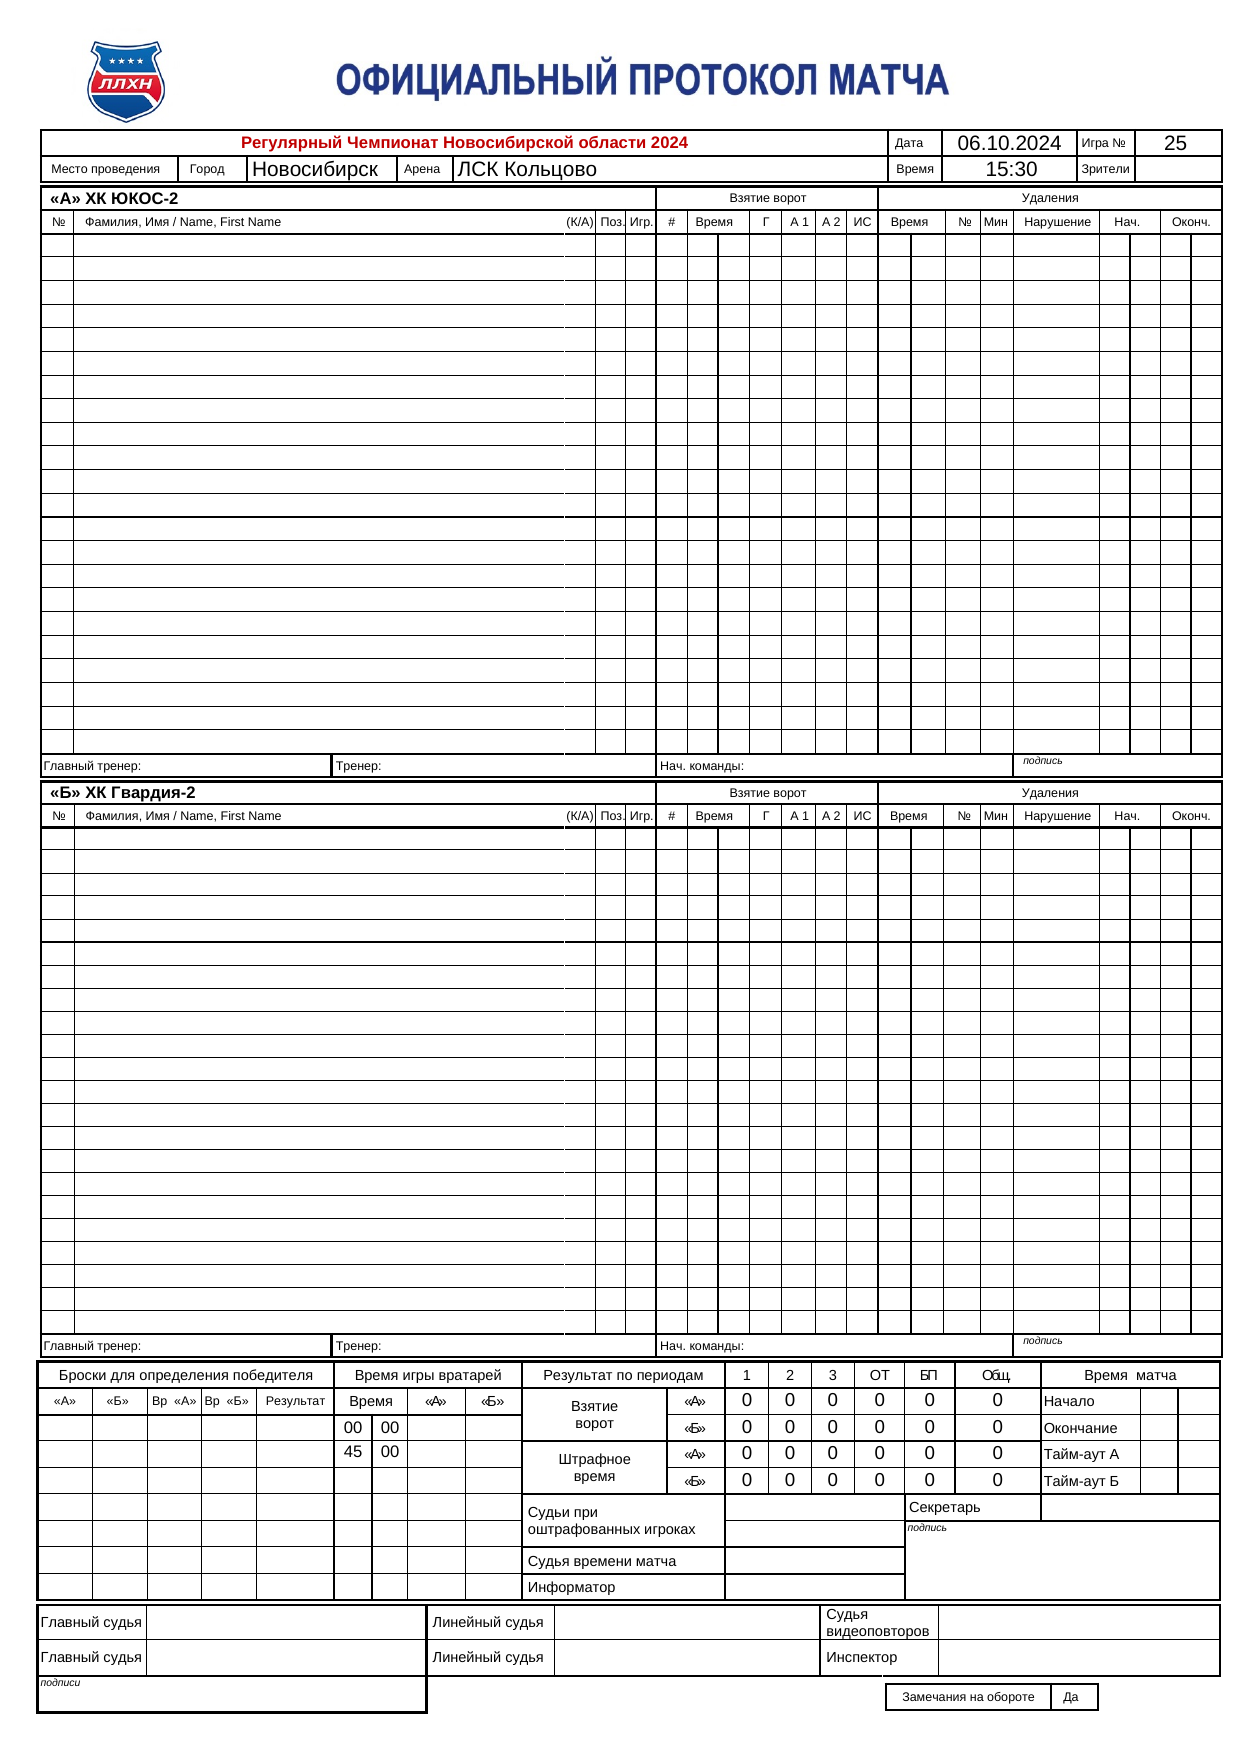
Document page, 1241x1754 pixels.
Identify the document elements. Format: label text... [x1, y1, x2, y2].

table_cell [816, 470, 846, 493]
table_cell [750, 328, 781, 351]
table_cell [565, 588, 595, 611]
table_header Взятие ворот [657, 188, 877, 209]
table_cell [75, 989, 564, 1011]
table_cell [626, 943, 655, 964]
table_cell [944, 920, 980, 941]
table_cell [1192, 588, 1221, 611]
table_cell [373, 1574, 407, 1599]
table_cell [1192, 829, 1221, 849]
table_cell [1100, 541, 1129, 564]
table_cell [1161, 1219, 1190, 1241]
table_cell [782, 1242, 815, 1264]
table_cell [847, 1012, 877, 1033]
table_cell [688, 874, 717, 895]
table_cell [1131, 494, 1160, 516]
table_cell [879, 1288, 910, 1310]
table_cell Линейный судья [428, 1640, 554, 1675]
table_cell [981, 1081, 1013, 1103]
table_cell А 1 [782, 211, 815, 233]
table_cell [879, 518, 910, 540]
table_cell [981, 494, 1013, 516]
table_cell [912, 352, 945, 374]
table_cell [912, 281, 945, 303]
table_cell [946, 565, 980, 587]
table_cell [657, 1196, 687, 1218]
table_cell [688, 659, 717, 682]
table_cell [981, 399, 1013, 422]
table_cell [1192, 257, 1221, 280]
table_cell Место проведения [42, 157, 177, 181]
table_cell [1014, 565, 1099, 587]
table_cell [1192, 446, 1221, 469]
table_cell [912, 541, 945, 564]
table_cell [1014, 896, 1099, 918]
table_cell Время [879, 805, 943, 826]
table_cell [912, 989, 943, 1011]
table_cell [981, 943, 1013, 964]
table_cell [719, 588, 749, 611]
table_cell [74, 588, 564, 611]
table_cell [1014, 659, 1099, 682]
table_cell 0 [769, 1389, 811, 1413]
table_cell [719, 707, 749, 729]
table_cell [626, 1196, 655, 1218]
table_cell [1100, 257, 1129, 280]
table_cell [1100, 1081, 1129, 1103]
table_cell [879, 874, 910, 895]
table_cell [657, 1242, 687, 1264]
table_cell [912, 257, 945, 280]
table_cell [816, 305, 846, 327]
table_cell [1192, 235, 1221, 256]
table_cell [1131, 1173, 1160, 1195]
table_cell [74, 352, 564, 374]
table_cell [981, 588, 1013, 611]
table_cell [626, 612, 655, 634]
table_cell [1192, 1104, 1221, 1126]
table_cell [719, 636, 749, 658]
table_cell [1161, 1035, 1190, 1057]
table_cell [816, 518, 846, 540]
table_header 3 [812, 1363, 854, 1387]
table_cell 0 [726, 1389, 768, 1413]
table_cell [42, 1081, 74, 1103]
table_cell [1131, 257, 1160, 280]
table_cell [626, 1081, 655, 1103]
table_cell [335, 1468, 371, 1493]
table_cell [816, 966, 846, 987]
table_cell [1014, 1035, 1099, 1057]
table_cell [42, 829, 74, 849]
table_cell [1131, 1265, 1160, 1287]
table_cell [1161, 659, 1190, 682]
table_cell [946, 518, 980, 540]
table_cell 0 [812, 1389, 854, 1413]
table_cell [1131, 874, 1160, 895]
table_cell [42, 541, 73, 564]
table_cell [596, 1173, 625, 1195]
table_cell [74, 399, 564, 422]
table_cell [688, 1242, 717, 1264]
table_cell [626, 1265, 655, 1287]
table_cell [816, 896, 846, 918]
table_cell [626, 1012, 655, 1033]
table_cell [1161, 683, 1190, 706]
table_cell [1161, 281, 1190, 303]
table_cell [42, 1196, 74, 1218]
table_cell [847, 470, 877, 493]
table_cell [565, 636, 595, 658]
table_cell [1192, 850, 1221, 872]
table_cell [657, 612, 687, 634]
table_cell [750, 943, 781, 964]
table_cell [1100, 1219, 1129, 1241]
table_cell [626, 376, 655, 398]
table_cell [565, 446, 595, 469]
table_cell [688, 1173, 717, 1195]
table_cell [257, 1494, 333, 1520]
table_cell [1161, 352, 1190, 374]
table_cell [981, 896, 1013, 918]
table_cell [1161, 1058, 1190, 1079]
table_cell [946, 683, 980, 706]
table_cell [1014, 588, 1099, 611]
table_cell [782, 1012, 815, 1033]
table_cell [782, 1127, 815, 1149]
table_cell [1161, 1196, 1190, 1218]
table_cell [1100, 423, 1129, 445]
table_cell [719, 281, 749, 303]
table_cell [1192, 896, 1221, 918]
table_cell [912, 1150, 943, 1172]
table_cell [596, 920, 625, 941]
table_cell [816, 1035, 846, 1057]
table_cell [879, 1150, 910, 1172]
table_cell [688, 328, 717, 351]
table_cell [981, 305, 1013, 327]
table_cell [74, 376, 564, 398]
table_cell 0 [956, 1468, 1040, 1493]
table_cell [726, 1521, 904, 1546]
table_cell [719, 612, 749, 634]
table_cell [1100, 1288, 1129, 1310]
table_cell [1161, 1081, 1190, 1103]
table_cell [1014, 707, 1099, 729]
table_cell Мин [981, 211, 1013, 233]
table_cell [257, 1574, 333, 1599]
table_cell [596, 235, 625, 256]
table_cell [657, 1288, 687, 1310]
table_cell [42, 850, 74, 872]
table_cell [74, 305, 564, 327]
table_cell [565, 470, 595, 493]
table_cell [688, 494, 717, 516]
table_cell [944, 1104, 980, 1126]
table_cell [782, 494, 815, 516]
table_cell [565, 989, 595, 1011]
table_cell [750, 352, 781, 374]
table_cell [657, 257, 687, 280]
table_cell [74, 707, 564, 729]
table_cell [42, 707, 73, 729]
table_cell [93, 1416, 147, 1440]
picture [5, 28, 1179, 129]
table_cell [726, 1575, 904, 1599]
table_cell [1014, 470, 1099, 493]
table_header 1 [726, 1363, 768, 1387]
table_cell [847, 1288, 877, 1310]
table_cell [75, 1081, 564, 1103]
table_cell [1192, 352, 1221, 374]
table_cell [782, 541, 815, 564]
table_cell [879, 1219, 910, 1241]
table_cell [981, 612, 1013, 634]
table_cell Нач. [1100, 805, 1160, 826]
table_cell [1161, 588, 1190, 611]
table_cell [944, 850, 980, 872]
table_cell [408, 1468, 465, 1493]
table_cell 0 [812, 1442, 854, 1467]
table_cell # [657, 211, 687, 233]
table_cell [816, 683, 846, 706]
table_cell 15:30 [943, 157, 1076, 181]
table_cell [596, 850, 625, 872]
table_cell [1192, 1242, 1221, 1264]
table_cell [688, 989, 717, 1011]
table_cell Арена [398, 157, 452, 181]
table_cell [1192, 636, 1221, 658]
table_cell [719, 920, 749, 941]
table_cell [626, 1288, 655, 1310]
table_cell Фамилия, Имя / Name, First Name [75, 805, 565, 826]
table_cell [148, 1574, 201, 1599]
table_cell 0 [855, 1468, 904, 1493]
table_cell [688, 730, 717, 753]
table_cell № [946, 211, 980, 233]
table_cell [75, 1035, 564, 1057]
table_cell [42, 565, 73, 587]
table_header Время игры вратарей [335, 1363, 521, 1387]
table_cell [565, 305, 595, 327]
table_cell [626, 730, 655, 753]
table_cell Г [750, 805, 781, 826]
table_cell [688, 1081, 717, 1103]
table_cell 0 [855, 1442, 904, 1467]
table_cell [1099, 1682, 1220, 1711]
table_cell [981, 1265, 1013, 1287]
table_cell [1014, 989, 1099, 1011]
table_cell Поз. [596, 805, 625, 826]
table_cell [626, 1173, 655, 1195]
table_cell [657, 659, 687, 682]
table_cell [750, 966, 781, 987]
table_cell [1192, 683, 1221, 706]
table_cell [946, 235, 980, 256]
table_cell [688, 541, 717, 564]
table_cell [657, 850, 687, 872]
table_cell [1131, 896, 1160, 918]
table_cell Судьи при оштрафованных игроках [523, 1495, 724, 1546]
table_cell [750, 659, 781, 682]
table_cell [719, 1035, 749, 1057]
table_cell [912, 588, 945, 611]
table_cell [912, 423, 945, 445]
table_cell [1192, 989, 1221, 1011]
table_cell [782, 1173, 815, 1195]
table_cell [816, 446, 846, 469]
table_cell [816, 541, 846, 564]
table_cell [816, 1311, 846, 1333]
table_cell [816, 1081, 846, 1103]
table_cell [596, 1035, 625, 1057]
table_cell [816, 1173, 846, 1195]
table_header Удаления [879, 188, 1221, 209]
table_cell [879, 943, 910, 964]
table_cell [75, 1058, 564, 1079]
table_cell [879, 1081, 910, 1103]
table_cell [847, 966, 877, 987]
table_cell [1014, 518, 1099, 540]
table_cell Результат [257, 1389, 333, 1413]
table_cell [688, 399, 717, 422]
table_cell [1161, 328, 1190, 351]
table_cell [1131, 1127, 1160, 1149]
table_cell [750, 1288, 781, 1310]
table_cell [565, 943, 595, 964]
table_cell [879, 707, 910, 729]
table_cell [565, 896, 595, 918]
table_cell [847, 1104, 877, 1126]
table_cell [912, 636, 945, 658]
table_cell [657, 399, 687, 422]
table_cell [596, 1311, 625, 1333]
table_cell [596, 446, 625, 469]
table_header Результат по периодам [523, 1363, 724, 1387]
table_cell [596, 470, 625, 493]
table_cell [1014, 399, 1099, 422]
table_cell 0 [905, 1389, 954, 1413]
table_cell [1161, 423, 1190, 445]
table_cell [981, 1196, 1013, 1218]
table_cell [1131, 328, 1160, 351]
table_cell [847, 257, 877, 280]
table_cell [981, 257, 1013, 280]
table_cell [335, 1574, 371, 1599]
table_cell [1161, 494, 1190, 516]
table_cell [879, 1242, 910, 1264]
table_cell [202, 1521, 256, 1546]
table_cell [879, 683, 910, 706]
table_cell [782, 257, 815, 280]
table_cell [42, 1173, 74, 1195]
table_cell [1100, 683, 1129, 706]
table_cell [1161, 707, 1190, 729]
table_cell [565, 1242, 595, 1264]
table_cell [981, 376, 1013, 398]
table_cell А 2 [816, 805, 846, 826]
table_cell [944, 1127, 980, 1149]
table_cell [1131, 352, 1160, 374]
table_cell [596, 494, 625, 516]
table_cell [879, 494, 910, 516]
table_cell Вр «А» [148, 1389, 201, 1413]
table_cell [626, 494, 655, 516]
table_cell [626, 235, 655, 256]
table_cell Нач. команды: [657, 755, 1012, 776]
table_cell [42, 470, 73, 493]
table_cell [944, 989, 980, 1011]
table_cell Оконч. [1161, 805, 1221, 826]
table_cell [1014, 1265, 1099, 1287]
table_cell [719, 470, 749, 493]
table_cell [626, 423, 655, 445]
table_cell [1161, 966, 1190, 987]
table_cell [596, 305, 625, 327]
table_cell [847, 989, 877, 1011]
table_cell [565, 1265, 595, 1287]
table_cell [42, 943, 74, 964]
table_cell [596, 1104, 625, 1126]
table_cell Город [179, 157, 246, 181]
table_cell [879, 850, 910, 872]
table_cell Игр. [626, 805, 655, 826]
table_cell «А» [39, 1389, 92, 1413]
table_cell [626, 896, 655, 918]
table_cell [1192, 730, 1221, 753]
table_cell [816, 565, 846, 587]
table_cell [1131, 518, 1160, 540]
table_cell [782, 518, 815, 540]
table_cell [688, 281, 717, 303]
table_cell [944, 1058, 980, 1079]
table_cell [1014, 423, 1099, 445]
table_cell [946, 352, 980, 374]
table_cell [750, 1150, 781, 1172]
table_cell [816, 874, 846, 895]
table_cell [719, 1196, 749, 1218]
table_cell [1192, 707, 1221, 729]
table_cell Главный тренер: [42, 1335, 330, 1356]
table_cell [1192, 1173, 1221, 1195]
table_cell [750, 850, 781, 872]
table_cell [202, 1441, 256, 1467]
table_cell Вр «Б» [202, 1389, 256, 1413]
table_cell [626, 874, 655, 895]
table_cell [75, 850, 564, 872]
table_cell [657, 683, 687, 706]
table_cell [1100, 470, 1129, 493]
table_cell (К/А) [565, 211, 595, 233]
table_cell [912, 683, 945, 706]
table_cell 45 [335, 1441, 371, 1467]
table_cell [74, 612, 564, 634]
table_cell Поз. [596, 211, 625, 233]
table_cell [42, 920, 74, 941]
table_cell [202, 1494, 256, 1520]
table_cell [596, 376, 625, 398]
table_cell [750, 730, 781, 753]
table_cell [688, 683, 717, 706]
table_cell [466, 1494, 521, 1520]
table_cell [688, 1196, 717, 1218]
table_cell [750, 376, 781, 398]
table_cell [750, 920, 781, 941]
table_cell [816, 1058, 846, 1079]
table_cell [719, 1311, 749, 1333]
table_cell [42, 1035, 74, 1057]
table_cell [816, 920, 846, 941]
table_cell [657, 1058, 687, 1079]
table_cell [466, 1521, 521, 1546]
table_cell [596, 1219, 625, 1241]
table_cell [626, 683, 655, 706]
table_cell [147, 1606, 425, 1639]
table_cell [1014, 494, 1099, 516]
table_cell [750, 1104, 781, 1126]
table_cell [596, 874, 625, 895]
table_cell [944, 1242, 980, 1264]
table_cell [657, 1081, 687, 1103]
table_cell [657, 1127, 687, 1149]
table_cell 0 [956, 1415, 1040, 1440]
table_cell [816, 235, 846, 256]
table_cell [42, 1104, 74, 1126]
table_cell [596, 257, 625, 280]
table_cell [74, 470, 564, 493]
table_cell [719, 850, 749, 872]
table_cell [688, 1219, 717, 1241]
table_cell Время [688, 211, 749, 233]
table_cell [1192, 1288, 1221, 1310]
table_cell [596, 1012, 625, 1033]
table_cell [565, 874, 595, 895]
table_cell [1192, 305, 1221, 327]
table_cell [148, 1416, 201, 1440]
table_cell [626, 257, 655, 280]
table_cell [912, 1058, 943, 1079]
table_cell [565, 423, 595, 445]
table_cell Инспектор [821, 1640, 938, 1675]
table_cell [981, 1242, 1013, 1264]
table_cell [847, 541, 877, 564]
table_cell [719, 376, 749, 398]
table_cell [1161, 920, 1190, 941]
table_cell [847, 707, 877, 729]
table_cell [1161, 305, 1190, 327]
table_cell [688, 1012, 717, 1033]
table_cell [626, 470, 655, 493]
table_cell 0 [769, 1468, 811, 1493]
table_cell [75, 1219, 564, 1241]
table_cell [946, 305, 980, 327]
table_cell [879, 966, 910, 987]
table_cell [42, 966, 74, 987]
table_cell [782, 1288, 815, 1310]
table_cell [596, 541, 625, 564]
table_cell 00 [373, 1416, 407, 1440]
table_cell [39, 1494, 92, 1520]
table_cell [1192, 399, 1221, 422]
table_cell [565, 850, 595, 872]
table_cell [1014, 257, 1099, 280]
table_cell подпись [1014, 1335, 1221, 1356]
table_cell «А» [408, 1389, 465, 1413]
table_cell [879, 257, 910, 280]
table_cell [148, 1468, 201, 1493]
table_cell [782, 376, 815, 398]
table_cell [912, 446, 945, 469]
table_cell [596, 636, 625, 658]
table_cell [1131, 1311, 1160, 1333]
table_cell [1192, 565, 1221, 587]
table_cell [1131, 565, 1160, 587]
table_cell [847, 518, 877, 540]
table_header «А» ХК ЮКОС-2 [42, 188, 655, 209]
table_cell [596, 281, 625, 303]
table_cell [74, 518, 564, 540]
table_cell [912, 966, 943, 987]
table_cell Время [889, 157, 941, 181]
table_cell [816, 328, 846, 351]
table_cell [1131, 659, 1160, 682]
table_cell [912, 1265, 943, 1287]
table_cell [74, 730, 564, 753]
table_cell Фамилия, Имя / Name, First Name [74, 211, 565, 233]
table_cell [847, 920, 877, 941]
table_cell [782, 707, 815, 729]
table_cell [42, 423, 73, 445]
table_cell [912, 612, 945, 634]
table_cell [596, 518, 625, 540]
table_cell [782, 1219, 815, 1241]
table_cell [1192, 920, 1221, 941]
table_cell Игр. [626, 211, 655, 233]
table_cell [596, 1127, 625, 1149]
table_cell [626, 328, 655, 351]
table_cell [879, 1265, 910, 1287]
table_cell [565, 328, 595, 351]
table_cell [946, 446, 980, 469]
table_cell [565, 281, 595, 303]
table_cell [719, 305, 749, 327]
table_cell Тренер: [333, 1335, 655, 1356]
table_cell [39, 1547, 92, 1573]
table_cell Главный тренер: [42, 755, 330, 776]
table_cell [1131, 281, 1160, 303]
table_cell [1014, 305, 1099, 327]
table_cell [596, 565, 625, 587]
table_cell [946, 541, 980, 564]
table_cell [1131, 1104, 1160, 1126]
table_cell [981, 1058, 1013, 1079]
table_cell [688, 352, 717, 374]
table_cell [782, 305, 815, 327]
table_cell [944, 1219, 980, 1241]
table_cell [42, 1311, 74, 1333]
table_cell [1100, 281, 1129, 303]
table_cell [1161, 1265, 1190, 1287]
table_cell [912, 1196, 943, 1218]
table_cell [565, 1196, 595, 1218]
table_cell [1100, 565, 1129, 587]
table_cell [657, 1219, 687, 1241]
table_cell Судья времени матча [523, 1548, 724, 1573]
table_cell [596, 399, 625, 422]
table_cell [688, 850, 717, 872]
table_cell [148, 1441, 201, 1467]
table_cell Новосибирск [248, 157, 396, 181]
table_cell [408, 1521, 465, 1546]
table_cell [1131, 1150, 1160, 1172]
table_cell [75, 874, 564, 895]
table_cell [816, 1127, 846, 1149]
table_cell [466, 1574, 521, 1599]
table_cell [847, 730, 877, 753]
table_cell [750, 1058, 781, 1079]
table_cell [1100, 494, 1129, 516]
table_cell [1161, 850, 1190, 872]
table_cell [1131, 470, 1160, 493]
table_cell [42, 1012, 74, 1033]
table_cell [1100, 1127, 1129, 1149]
table_cell [42, 446, 73, 469]
table_cell подпись [906, 1522, 1219, 1599]
table_cell [657, 305, 687, 327]
table_cell [750, 829, 781, 849]
table_cell [981, 1012, 1013, 1033]
table_cell Тренер: [333, 755, 655, 776]
table_cell [816, 1219, 846, 1241]
table_header Дата [889, 131, 941, 155]
table_cell [782, 1081, 815, 1103]
table_cell [816, 423, 846, 445]
table_cell [912, 1242, 943, 1264]
table_cell 0 [726, 1468, 768, 1493]
table_cell [42, 1288, 74, 1310]
table_cell [626, 989, 655, 1011]
table_cell [750, 281, 781, 303]
table_cell [75, 896, 564, 918]
table_cell [726, 1548, 904, 1573]
table_cell [1014, 1012, 1099, 1033]
table_cell [42, 1127, 74, 1149]
table_cell [816, 494, 846, 516]
table_cell [782, 235, 815, 256]
table_cell [1014, 1081, 1099, 1103]
table_cell [596, 943, 625, 964]
table_cell [816, 829, 846, 849]
table_cell [912, 494, 945, 516]
table_cell [816, 352, 846, 374]
table_cell [1131, 1196, 1160, 1218]
table_cell [1100, 659, 1129, 682]
table_cell Информатор [523, 1575, 724, 1599]
table_cell [257, 1441, 333, 1467]
table_cell [657, 1311, 687, 1333]
table_cell [1131, 829, 1160, 849]
table_cell [981, 874, 1013, 895]
table_cell [1100, 518, 1129, 540]
table_cell [981, 541, 1013, 564]
table_cell 0 [769, 1442, 811, 1467]
table_cell «Б » [466, 1389, 521, 1413]
table_cell [879, 328, 910, 351]
table_cell [626, 565, 655, 587]
table_cell [879, 399, 910, 422]
table_cell [981, 966, 1013, 987]
table_cell [816, 943, 846, 964]
table_cell [1100, 305, 1129, 327]
table_cell [1141, 1468, 1177, 1493]
table_header «Б» ХК Гвардия-2 [42, 783, 655, 803]
table_cell [148, 1494, 201, 1520]
table_cell [981, 1150, 1013, 1172]
table_cell [879, 659, 910, 682]
table_cell [847, 305, 877, 327]
table_cell [1100, 829, 1129, 849]
table_cell [93, 1574, 147, 1599]
table_cell [75, 1265, 564, 1287]
table_cell [879, 588, 910, 611]
table_cell Нарушение [1014, 805, 1099, 826]
table_cell [1100, 730, 1129, 753]
table_cell [944, 1081, 980, 1103]
table_cell [750, 1127, 781, 1149]
table_cell [944, 1150, 980, 1172]
table_cell [657, 943, 687, 964]
table_cell [782, 1196, 815, 1218]
table_cell [1100, 874, 1129, 895]
table_cell Начало [1042, 1389, 1140, 1413]
table_cell [912, 518, 945, 540]
table_cell [657, 829, 687, 849]
table_cell [1161, 541, 1190, 564]
table_cell [981, 850, 1013, 872]
table_cell [657, 874, 687, 895]
table_cell [750, 588, 781, 611]
table_cell [1014, 874, 1099, 895]
table_cell [1161, 874, 1190, 895]
table_cell [944, 1288, 980, 1310]
table_cell [1100, 1173, 1129, 1195]
table_cell [1042, 1495, 1219, 1520]
table_cell [565, 707, 595, 729]
table_cell [847, 352, 877, 374]
table_cell [1161, 1150, 1190, 1172]
table_cell [847, 399, 877, 422]
table_cell [74, 257, 564, 280]
table_cell [912, 943, 943, 964]
table_cell [657, 1265, 687, 1287]
table_cell [74, 446, 564, 469]
table_cell [981, 730, 1013, 753]
table_cell [596, 1288, 625, 1310]
table_cell А 2 [816, 211, 846, 233]
table_cell [596, 588, 625, 611]
table_cell [816, 707, 846, 729]
table_cell № [944, 805, 980, 826]
table_cell [75, 1012, 564, 1033]
table_cell [626, 707, 655, 729]
table_cell [42, 896, 74, 918]
table_cell [782, 399, 815, 422]
table_cell [93, 1521, 147, 1546]
table_cell [912, 328, 945, 351]
table_cell [657, 1173, 687, 1195]
table_cell [1192, 943, 1221, 964]
table_cell [626, 1127, 655, 1149]
table_cell [912, 305, 945, 327]
table_cell (К/А) [565, 805, 595, 826]
table_cell [1131, 1219, 1160, 1241]
table_cell [565, 1311, 595, 1333]
table_cell [1161, 470, 1190, 493]
table_cell [879, 730, 910, 753]
table_cell [565, 612, 595, 634]
table_cell [912, 1173, 943, 1195]
table_cell [42, 636, 73, 658]
table_cell [944, 1196, 980, 1218]
table_cell [1100, 943, 1129, 964]
table_cell [750, 305, 781, 327]
table_cell [847, 328, 877, 351]
table_cell [688, 446, 717, 469]
table_cell [596, 1265, 625, 1287]
table_cell [596, 730, 625, 753]
table_cell [750, 1035, 781, 1057]
table_cell [944, 1035, 980, 1057]
table_cell [750, 518, 781, 540]
table_cell [1161, 989, 1190, 1011]
table_cell № [42, 805, 74, 826]
table_cell [719, 1081, 749, 1103]
table_cell [565, 1127, 595, 1149]
table_cell 0 [812, 1468, 854, 1493]
table_cell Взятие ворот [523, 1389, 666, 1440]
table_cell [719, 966, 749, 987]
table_header Игра № [1078, 131, 1134, 155]
table_cell [1014, 1242, 1099, 1264]
table_cell [1014, 1288, 1099, 1310]
table_cell [946, 730, 980, 753]
table_cell [1192, 1035, 1221, 1057]
table_cell [719, 683, 749, 706]
table_cell [879, 1173, 910, 1195]
table_cell [1161, 636, 1190, 658]
table_cell [719, 1127, 749, 1149]
table_cell [1100, 896, 1129, 918]
table_cell [981, 707, 1013, 729]
table_cell [944, 829, 980, 849]
table_cell [657, 470, 687, 493]
table_cell [1131, 1288, 1160, 1310]
table_cell [782, 659, 815, 682]
table_cell [879, 352, 910, 374]
table_cell [657, 1150, 687, 1172]
table_cell [912, 1219, 943, 1241]
table_cell [74, 565, 564, 587]
table_cell [719, 829, 749, 849]
table_cell [879, 1012, 910, 1033]
table_cell [74, 235, 564, 256]
table_cell [847, 896, 877, 918]
table_cell [1131, 989, 1160, 1011]
table_cell [981, 281, 1013, 303]
table_cell [719, 1104, 749, 1126]
table_cell [257, 1521, 333, 1546]
table_cell [946, 376, 980, 398]
table_cell [981, 989, 1013, 1011]
table_cell [1192, 966, 1221, 987]
table_cell [257, 1416, 333, 1440]
table_cell Тайм-аут А [1042, 1441, 1140, 1467]
table_cell [879, 612, 910, 634]
table_cell [879, 565, 910, 587]
table_cell [1161, 896, 1190, 918]
table_cell [1100, 989, 1129, 1011]
table_cell [1179, 1468, 1219, 1493]
table_cell [816, 1012, 846, 1033]
table_cell [750, 1242, 781, 1264]
table_cell [946, 281, 980, 303]
table_cell [1131, 1012, 1160, 1033]
table_cell [688, 588, 717, 611]
table_cell [879, 235, 910, 256]
table_cell [1014, 1127, 1099, 1149]
table_cell [688, 966, 717, 987]
table_cell [981, 1288, 1013, 1310]
table_cell [1131, 730, 1160, 753]
table_cell [657, 376, 687, 398]
table_cell [816, 281, 846, 303]
table_cell [750, 1219, 781, 1241]
table_cell [981, 920, 1013, 941]
table_cell Судья видеоповторов [821, 1606, 938, 1639]
table_cell [42, 1058, 74, 1079]
table_cell [596, 423, 625, 445]
table_cell [879, 1196, 910, 1218]
table_cell [688, 943, 717, 964]
table_cell [1131, 612, 1160, 634]
table_cell [847, 850, 877, 872]
table_cell [1131, 399, 1160, 422]
table_cell [879, 1058, 910, 1079]
table_cell [719, 874, 749, 895]
table_cell [1192, 376, 1221, 398]
table_cell [42, 281, 73, 303]
table_cell [912, 399, 945, 422]
table_cell [688, 612, 717, 634]
table_cell [912, 1311, 943, 1333]
table_cell Главный судья [39, 1606, 146, 1639]
table_cell [1161, 730, 1190, 753]
table_cell [782, 636, 815, 658]
table_cell [1179, 1441, 1219, 1467]
table_cell [750, 470, 781, 493]
table_cell [688, 1104, 717, 1126]
table_cell [596, 1196, 625, 1218]
table_cell [39, 1468, 92, 1493]
table_cell [657, 920, 687, 941]
table_cell [688, 1150, 717, 1172]
table_cell [912, 565, 945, 587]
table_cell # [657, 805, 687, 826]
table_cell «А» [668, 1389, 724, 1413]
table_cell [847, 1127, 877, 1149]
table_cell [912, 1012, 943, 1033]
table_cell [39, 1441, 92, 1467]
table_cell [1100, 1196, 1129, 1218]
table_cell [750, 683, 781, 706]
table_cell [565, 1035, 595, 1057]
table_cell [879, 1311, 910, 1333]
table_cell [1014, 730, 1099, 753]
table_cell [1131, 636, 1160, 658]
table_cell [750, 1265, 781, 1287]
table_cell [847, 829, 877, 849]
table_cell [1100, 636, 1129, 658]
table_cell [1141, 1415, 1177, 1440]
table_cell Главный судья [39, 1640, 146, 1675]
table_cell [847, 565, 877, 587]
table_cell [1100, 966, 1129, 987]
table_cell [1192, 328, 1221, 351]
table_cell Линейный судья [428, 1606, 554, 1639]
table_cell [981, 446, 1013, 469]
table_cell [847, 943, 877, 964]
table_cell [719, 1288, 749, 1310]
table_cell [750, 707, 781, 729]
table_cell [1192, 1058, 1221, 1079]
table_cell [847, 446, 877, 469]
table_cell [879, 636, 910, 658]
table_cell [912, 874, 943, 895]
table_cell [782, 1150, 815, 1172]
table_cell [1141, 1389, 1177, 1413]
table_cell [626, 659, 655, 682]
table_cell «Б» [93, 1389, 147, 1413]
table_cell [1161, 1104, 1190, 1126]
table_cell [847, 1081, 877, 1103]
table_cell [946, 659, 980, 682]
table_cell [879, 446, 910, 469]
table_cell [626, 636, 655, 658]
table_cell [912, 829, 943, 849]
table_cell [42, 659, 73, 682]
table_cell Зрители [1078, 157, 1134, 181]
table_cell ИС [847, 211, 877, 233]
table_cell [1014, 1150, 1099, 1172]
table_cell [1161, 1012, 1190, 1033]
table_cell [1100, 1242, 1129, 1264]
table_cell [816, 1104, 846, 1126]
table_cell [1179, 1389, 1219, 1413]
table_cell [719, 896, 749, 918]
table_header БП [905, 1363, 954, 1387]
table_cell 0 [905, 1415, 954, 1440]
table_cell [596, 829, 625, 849]
table_cell [1131, 235, 1160, 256]
table_cell [626, 305, 655, 327]
table_cell [782, 352, 815, 374]
table_cell [816, 1242, 846, 1264]
table_cell [596, 1242, 625, 1264]
table_cell [1100, 376, 1129, 398]
table_cell [1131, 588, 1160, 611]
table_cell [1100, 1104, 1129, 1126]
table_cell [657, 328, 687, 351]
table_cell [719, 541, 749, 564]
table_cell [1192, 518, 1221, 540]
table_cell [719, 1173, 749, 1195]
table_cell «Б» [668, 1468, 724, 1493]
table_cell [946, 494, 980, 516]
table_cell [1161, 376, 1190, 398]
table_cell [946, 328, 980, 351]
table_cell [782, 470, 815, 493]
table_header 06.10.2024 [943, 131, 1076, 155]
table_cell [42, 352, 73, 374]
table_cell [847, 1265, 877, 1287]
table_cell [782, 683, 815, 706]
table_cell [93, 1468, 147, 1493]
table_cell [1014, 636, 1099, 658]
table_cell [946, 423, 980, 445]
table_cell [1014, 1173, 1099, 1195]
table_cell [1100, 588, 1129, 611]
table_cell [912, 1104, 943, 1126]
table_cell ИС [847, 805, 877, 826]
table_cell [719, 352, 749, 374]
table_cell [1100, 707, 1129, 729]
table_cell [75, 1173, 564, 1195]
table_cell [466, 1468, 521, 1493]
table_cell [565, 518, 595, 540]
table_cell [42, 730, 73, 753]
table_cell [750, 1311, 781, 1333]
table_cell [74, 683, 564, 706]
table_cell Оконч. [1161, 211, 1221, 233]
table_header Удаления [879, 783, 1221, 803]
table_cell [782, 989, 815, 1011]
table_cell [688, 896, 717, 918]
table_cell 0 [855, 1389, 904, 1413]
table_cell [981, 1219, 1013, 1241]
table_cell [596, 659, 625, 682]
table_cell [879, 423, 910, 445]
table_cell [565, 920, 595, 941]
table_cell [1131, 1035, 1160, 1057]
table_cell [74, 423, 564, 445]
table_cell [657, 565, 687, 587]
table_cell [816, 636, 846, 658]
table_cell [373, 1494, 407, 1520]
table_cell [912, 1035, 943, 1057]
table_cell [1192, 1219, 1221, 1241]
table_cell [335, 1494, 371, 1520]
table_cell [1014, 376, 1099, 398]
table_cell [657, 281, 687, 303]
table_cell [1192, 612, 1221, 634]
table_cell [1161, 257, 1190, 280]
table_cell [1014, 446, 1099, 469]
table_cell [912, 1288, 943, 1310]
table_cell [257, 1547, 333, 1573]
table_cell [148, 1521, 201, 1546]
table_cell [847, 683, 877, 706]
table_cell [74, 541, 564, 564]
table_cell [981, 1311, 1013, 1333]
table_cell [981, 1104, 1013, 1126]
table_cell [626, 966, 655, 987]
table_cell [1161, 1311, 1190, 1333]
table_cell [373, 1468, 407, 1493]
table_cell [626, 446, 655, 469]
table_cell [74, 494, 564, 516]
table_cell [408, 1574, 465, 1599]
table_cell [42, 494, 73, 516]
table_cell Время [335, 1389, 407, 1413]
table_cell [42, 588, 73, 611]
table_header 25 [1136, 131, 1221, 155]
table_cell [1100, 446, 1129, 469]
table_cell [981, 1173, 1013, 1195]
table_cell [816, 850, 846, 872]
table_cell [688, 518, 717, 540]
table_cell [42, 518, 73, 540]
table_cell [1100, 1058, 1129, 1079]
table_cell [912, 659, 945, 682]
table_cell [847, 636, 877, 658]
table_cell [1014, 541, 1099, 564]
table_cell [1014, 966, 1099, 987]
table_cell [596, 612, 625, 634]
table_cell [750, 636, 781, 658]
table_cell [74, 636, 564, 658]
table_cell 00 [373, 1441, 407, 1467]
table_cell [1161, 235, 1190, 256]
table_cell [626, 281, 655, 303]
table_cell Время [879, 211, 945, 233]
table_cell [816, 376, 846, 398]
table_cell [879, 1127, 910, 1149]
table_cell [782, 1058, 815, 1079]
table_cell [847, 1242, 877, 1264]
table_cell подпись [1014, 755, 1221, 776]
table_cell [816, 730, 846, 753]
table_cell Мин [981, 805, 1013, 826]
table_cell [1161, 612, 1190, 634]
table_cell [782, 281, 815, 303]
table_cell [408, 1416, 465, 1440]
table_header Да [1052, 1685, 1097, 1709]
table_cell [782, 423, 815, 445]
table_cell [657, 423, 687, 445]
table_cell [688, 636, 717, 658]
table_cell [1131, 446, 1160, 469]
table_cell [1014, 683, 1099, 706]
table_cell [1100, 1150, 1129, 1172]
table_cell [75, 829, 564, 849]
table_cell [626, 1150, 655, 1172]
table_cell [816, 1265, 846, 1287]
table_cell [939, 1606, 1219, 1639]
table_cell [750, 235, 781, 256]
table_cell [1131, 305, 1160, 327]
table_cell [912, 850, 943, 872]
table_cell [782, 966, 815, 987]
table_cell [1161, 565, 1190, 587]
table_cell [847, 423, 877, 445]
table_cell [1100, 352, 1129, 374]
table_cell [42, 399, 73, 422]
table_cell [847, 1035, 877, 1057]
table_cell [1161, 829, 1190, 849]
table_cell [565, 494, 595, 516]
table_cell [373, 1547, 407, 1573]
table_cell [688, 565, 717, 587]
table_cell [981, 659, 1013, 682]
table_cell [408, 1441, 465, 1467]
table_cell 0 [726, 1442, 768, 1467]
table_cell [42, 683, 73, 706]
table_cell [75, 1288, 564, 1310]
table_cell [879, 470, 910, 493]
table_cell [912, 707, 945, 729]
table_cell [466, 1416, 521, 1440]
table_cell [74, 281, 564, 303]
table_cell [626, 850, 655, 872]
table_cell [750, 541, 781, 564]
table_cell [782, 850, 815, 872]
table_cell [719, 257, 749, 280]
table_cell [1192, 494, 1221, 516]
table_cell [782, 920, 815, 941]
table_cell [75, 1104, 564, 1126]
table_cell [565, 1104, 595, 1126]
table_cell [1131, 683, 1160, 706]
table_cell [879, 1104, 910, 1126]
table_cell [981, 352, 1013, 374]
table_header ОТ [855, 1363, 904, 1387]
table_cell [719, 1265, 749, 1287]
table_cell [626, 518, 655, 540]
table_cell [1161, 1127, 1190, 1149]
table_cell [847, 281, 877, 303]
table_cell [565, 1219, 595, 1241]
table_cell [1100, 850, 1129, 872]
table_cell [202, 1547, 256, 1573]
table_cell [39, 1574, 92, 1599]
table_cell [75, 1311, 564, 1333]
table_cell [719, 1150, 749, 1172]
table_cell [1131, 920, 1160, 941]
table_cell [750, 989, 781, 1011]
table_cell [42, 257, 73, 280]
table_cell [596, 1058, 625, 1079]
table_cell [912, 1081, 943, 1103]
table_cell [912, 920, 943, 941]
table_cell [565, 565, 595, 587]
table_cell [1014, 943, 1099, 964]
table_cell [688, 829, 717, 849]
table_cell [93, 1441, 147, 1467]
table_cell [1161, 518, 1190, 540]
table_cell [1192, 1311, 1221, 1333]
table_cell [879, 541, 910, 564]
table_cell [847, 376, 877, 398]
table_cell [466, 1441, 521, 1467]
table_cell [688, 920, 717, 941]
table_cell 0 [905, 1442, 954, 1467]
table_cell [42, 1242, 74, 1264]
table_cell [626, 1035, 655, 1057]
table_cell [879, 281, 910, 303]
table_cell [1100, 1265, 1129, 1287]
table_cell подписи [39, 1677, 425, 1711]
table_cell 0 [956, 1389, 1040, 1413]
table_cell [981, 235, 1013, 256]
table_cell [750, 399, 781, 422]
table_cell [750, 874, 781, 895]
table_header Взятие ворот [657, 783, 877, 803]
table_cell [626, 399, 655, 422]
table_cell [42, 1150, 74, 1172]
table_cell [657, 541, 687, 564]
table_cell [944, 1173, 980, 1195]
table_cell [1100, 399, 1129, 422]
table_cell [883, 1677, 1220, 1681]
table_cell [782, 612, 815, 634]
table_cell [626, 1311, 655, 1333]
table_cell [912, 235, 945, 256]
table_cell [912, 1127, 943, 1149]
table_cell [565, 376, 595, 398]
table_cell [626, 1058, 655, 1079]
table_cell [847, 874, 877, 895]
table_cell 0 [905, 1468, 954, 1493]
table_cell [428, 1677, 882, 1711]
table_cell [782, 1311, 815, 1333]
table_cell [1161, 1173, 1190, 1195]
table_cell [1100, 1311, 1129, 1333]
table_cell «А» [668, 1442, 724, 1467]
table_cell [657, 518, 687, 540]
table_cell [565, 730, 595, 753]
table_cell ЛСК Кольцово [454, 157, 887, 181]
table_cell [1014, 1196, 1099, 1218]
table_cell [688, 707, 717, 729]
table_cell Штрафное время [523, 1442, 666, 1493]
table_cell [555, 1640, 819, 1675]
table_cell [1131, 943, 1160, 964]
table_cell [565, 1150, 595, 1172]
table_cell Тайм-аут Б [1042, 1468, 1140, 1493]
table_cell [688, 1127, 717, 1149]
table_cell [657, 446, 687, 469]
table_cell [944, 896, 980, 918]
table_cell [147, 1640, 425, 1675]
table_cell [148, 1547, 201, 1573]
table_cell [688, 305, 717, 327]
table_header Замечания на обороте [887, 1685, 1050, 1709]
table_cell [816, 588, 846, 611]
table_cell Время [688, 805, 749, 826]
table_cell [75, 943, 564, 964]
table_cell [93, 1494, 147, 1520]
table_cell [1192, 470, 1221, 493]
table_cell [596, 352, 625, 374]
table_header 2 [769, 1363, 811, 1387]
table_cell [657, 707, 687, 729]
table_cell [626, 920, 655, 941]
table_cell [816, 399, 846, 422]
table_cell [1161, 1288, 1190, 1310]
table_cell [1131, 1081, 1160, 1103]
table_cell [879, 1035, 910, 1057]
table_cell [782, 943, 815, 964]
table_cell [719, 423, 749, 445]
table_cell [1131, 541, 1160, 564]
table_cell [750, 494, 781, 516]
table_cell [981, 328, 1013, 351]
table_cell [1100, 920, 1129, 941]
table_cell [1192, 1012, 1221, 1033]
table_cell [657, 1035, 687, 1057]
table_cell [946, 588, 980, 611]
table_cell [1014, 1104, 1099, 1126]
table_cell [750, 257, 781, 280]
table_cell [912, 376, 945, 398]
table_cell [719, 399, 749, 422]
table_cell [657, 989, 687, 1011]
table_cell [626, 588, 655, 611]
table_cell [750, 896, 781, 918]
table_cell [1192, 1081, 1221, 1103]
table_cell [1014, 1311, 1099, 1333]
table_cell [1014, 612, 1099, 634]
table_cell [75, 1242, 564, 1264]
table_cell [565, 1081, 595, 1103]
table_cell [1131, 423, 1160, 445]
table_cell [981, 1035, 1013, 1057]
table_header Общ. [956, 1363, 1040, 1387]
table_cell [912, 896, 943, 918]
table_cell Нач. команды: [657, 1335, 1012, 1356]
table_cell [93, 1547, 147, 1573]
table_cell [944, 966, 980, 987]
table_cell [719, 328, 749, 351]
table_cell [946, 612, 980, 634]
table_cell [782, 1104, 815, 1126]
table_cell [782, 874, 815, 895]
table_cell [750, 423, 781, 445]
table_cell [688, 376, 717, 398]
table_cell [946, 636, 980, 658]
table_cell [750, 1012, 781, 1033]
table_cell [408, 1494, 465, 1520]
table_cell [816, 1150, 846, 1172]
table_cell [750, 612, 781, 634]
table_cell [719, 730, 749, 753]
table_cell [596, 1081, 625, 1103]
table_cell [782, 588, 815, 611]
table_cell [1192, 659, 1221, 682]
table_cell [719, 494, 749, 516]
table_cell [688, 257, 717, 280]
table_cell [981, 470, 1013, 493]
table_cell [847, 659, 877, 682]
table_cell [657, 494, 687, 516]
table_cell 0 [726, 1415, 768, 1440]
table_cell [944, 874, 980, 895]
table_cell [782, 829, 815, 849]
table_cell [657, 352, 687, 374]
table_cell [335, 1521, 371, 1546]
table_cell [42, 305, 73, 327]
table_cell [596, 1150, 625, 1172]
table_cell [719, 989, 749, 1011]
table_cell [719, 1219, 749, 1241]
table_cell [816, 257, 846, 280]
table_cell [981, 423, 1013, 445]
table_cell [1161, 399, 1190, 422]
table_cell [1100, 1035, 1129, 1057]
table_cell [879, 829, 910, 849]
table_cell «Б» [668, 1415, 724, 1440]
table_cell [565, 1173, 595, 1195]
table_cell [847, 1196, 877, 1218]
table_cell [1141, 1441, 1177, 1467]
table_cell [847, 235, 877, 256]
table_cell [565, 1058, 595, 1079]
table_cell А 1 [782, 805, 815, 826]
table_cell [816, 659, 846, 682]
table_cell [657, 588, 687, 611]
table_cell [596, 328, 625, 351]
table_cell [847, 1311, 877, 1333]
table_cell [565, 352, 595, 374]
table_cell [946, 399, 980, 422]
table_cell [782, 730, 815, 753]
table_cell [596, 989, 625, 1011]
table_cell [42, 235, 73, 256]
table_cell [944, 1311, 980, 1333]
table_cell [879, 305, 910, 327]
table_cell [719, 446, 749, 469]
table_cell [688, 1311, 717, 1333]
table_cell [657, 966, 687, 987]
table_cell [688, 235, 717, 256]
table_cell [626, 829, 655, 849]
table_cell [816, 989, 846, 1011]
table_cell [782, 896, 815, 918]
table_cell [782, 565, 815, 587]
table_cell [74, 659, 564, 682]
table_cell [981, 518, 1013, 540]
table_cell [202, 1468, 256, 1493]
table_cell [782, 1035, 815, 1057]
table_cell [719, 1058, 749, 1079]
table_cell [782, 328, 815, 351]
table_cell [688, 1058, 717, 1079]
table_cell [912, 470, 945, 493]
table_cell [626, 1104, 655, 1126]
table_cell [981, 683, 1013, 706]
table_cell [202, 1574, 256, 1599]
table_cell Нач. [1100, 211, 1160, 233]
table_cell [565, 683, 595, 706]
table_cell [719, 565, 749, 587]
table_cell [74, 328, 564, 351]
table_cell [565, 541, 595, 564]
table_cell [1136, 157, 1221, 181]
table_cell 0 [769, 1415, 811, 1440]
table_cell [944, 1012, 980, 1033]
table_cell [1014, 829, 1099, 849]
table_cell [657, 235, 687, 256]
table_cell [750, 1196, 781, 1218]
table_cell [1014, 1219, 1099, 1241]
table_cell [1131, 850, 1160, 872]
table_cell [42, 328, 73, 351]
table_cell [782, 446, 815, 469]
table_cell [688, 470, 717, 493]
table_cell [1014, 920, 1099, 941]
table_cell [565, 235, 595, 256]
table_cell [879, 896, 910, 918]
table_cell [657, 896, 687, 918]
table_cell [719, 1242, 749, 1264]
table_cell [944, 943, 980, 964]
table_cell [42, 612, 73, 634]
table_cell [1100, 235, 1129, 256]
table_cell [847, 494, 877, 516]
table_cell [879, 989, 910, 1011]
table_cell [1161, 446, 1190, 469]
table_cell [202, 1416, 256, 1440]
table_cell Г [750, 211, 781, 233]
table_cell [1131, 966, 1160, 987]
table_cell [626, 541, 655, 564]
table_cell [1014, 1058, 1099, 1079]
table_cell Секретарь [906, 1495, 1040, 1520]
table_cell [75, 1127, 564, 1149]
table_cell [1100, 328, 1129, 351]
table_cell [1131, 376, 1160, 398]
table_cell [565, 659, 595, 682]
table_cell [626, 352, 655, 374]
table_cell [1192, 874, 1221, 895]
table_cell 00 [335, 1416, 371, 1440]
table_cell [847, 1058, 877, 1079]
table_cell № [42, 211, 73, 233]
table_cell [1161, 943, 1190, 964]
table_cell [596, 966, 625, 987]
table_cell [782, 1265, 815, 1287]
table_header Броски для определения победителя [39, 1363, 333, 1387]
table_cell [847, 1173, 877, 1195]
table_cell 0 [855, 1415, 904, 1440]
table_cell [565, 966, 595, 987]
table_cell [981, 1127, 1013, 1149]
table_cell [565, 399, 595, 422]
table_cell [946, 257, 980, 280]
table_cell [1014, 235, 1099, 256]
table_cell [657, 1104, 687, 1126]
table_cell [981, 636, 1013, 658]
table_cell [981, 829, 1013, 849]
table_cell [944, 1265, 980, 1287]
table_cell [1014, 281, 1099, 303]
table_cell [1179, 1415, 1219, 1440]
table_cell [1100, 612, 1129, 634]
table_cell [565, 1288, 595, 1310]
table_cell [657, 636, 687, 658]
table_cell [626, 1219, 655, 1241]
table_header Регулярный Чемпионат Новосибирской области 2024 [42, 131, 887, 155]
table_cell [847, 588, 877, 611]
table_cell [565, 257, 595, 280]
table_cell [373, 1521, 407, 1546]
table_cell [750, 446, 781, 469]
table_cell [335, 1547, 371, 1573]
table_cell [39, 1521, 92, 1546]
table_cell [750, 565, 781, 587]
table_cell [626, 1242, 655, 1264]
table_cell [42, 1219, 74, 1241]
table_cell [1192, 281, 1221, 303]
table_cell [75, 920, 564, 941]
table_cell [75, 1150, 564, 1172]
table_cell [847, 612, 877, 634]
table_cell 0 [956, 1442, 1040, 1467]
table_cell [1192, 1127, 1221, 1149]
table_cell [719, 518, 749, 540]
table_cell [688, 1265, 717, 1287]
table_cell [946, 470, 980, 493]
table_cell [596, 707, 625, 729]
table_cell Нарушение [1014, 211, 1099, 233]
table_cell [596, 896, 625, 918]
table_cell [1192, 1150, 1221, 1172]
table_cell [726, 1495, 904, 1520]
table_cell Окончание [1042, 1415, 1140, 1440]
table_cell [42, 1265, 74, 1287]
table_cell [719, 1012, 749, 1033]
table_cell [750, 1081, 781, 1103]
table_cell [719, 235, 749, 256]
table_cell [42, 874, 74, 895]
table_cell [596, 683, 625, 706]
table_cell [879, 920, 910, 941]
table_cell [39, 1416, 92, 1440]
table_cell [1100, 1012, 1129, 1033]
table_cell [1014, 850, 1099, 872]
table_cell [688, 1288, 717, 1310]
table_cell [408, 1547, 465, 1573]
table_cell [75, 1196, 564, 1218]
table_cell [1192, 1265, 1221, 1287]
table_cell [816, 1288, 846, 1310]
table_cell [657, 730, 687, 753]
table_cell [750, 1173, 781, 1195]
table_cell [939, 1640, 1219, 1675]
table_cell [688, 1035, 717, 1057]
table_cell [1131, 707, 1160, 729]
table_cell [1014, 352, 1099, 374]
table_cell [816, 612, 846, 634]
table_header Время матча [1042, 1363, 1219, 1387]
table_cell [1161, 1242, 1190, 1264]
table_cell [657, 1012, 687, 1033]
table_cell [719, 943, 749, 964]
table_cell [1014, 328, 1099, 351]
table_cell [719, 659, 749, 682]
table_cell [847, 1219, 877, 1241]
table_cell [565, 1012, 595, 1033]
table_cell [879, 376, 910, 398]
table_cell 0 [812, 1415, 854, 1440]
table_cell [1192, 423, 1221, 445]
table_cell [42, 376, 73, 398]
table_cell [1131, 1242, 1160, 1264]
table_cell [946, 707, 980, 729]
table_cell [816, 1196, 846, 1218]
table_cell [257, 1468, 333, 1493]
table_cell [847, 1150, 877, 1172]
table_cell [1192, 1196, 1221, 1218]
table_cell [466, 1547, 521, 1573]
table_cell [565, 829, 595, 849]
table_cell [688, 423, 717, 445]
table_cell [981, 565, 1013, 587]
table_cell [1131, 1058, 1160, 1079]
table_cell [555, 1606, 819, 1639]
table_cell [42, 989, 74, 1011]
table_cell [1192, 541, 1221, 564]
table_cell [75, 966, 564, 987]
table_cell [912, 730, 945, 753]
